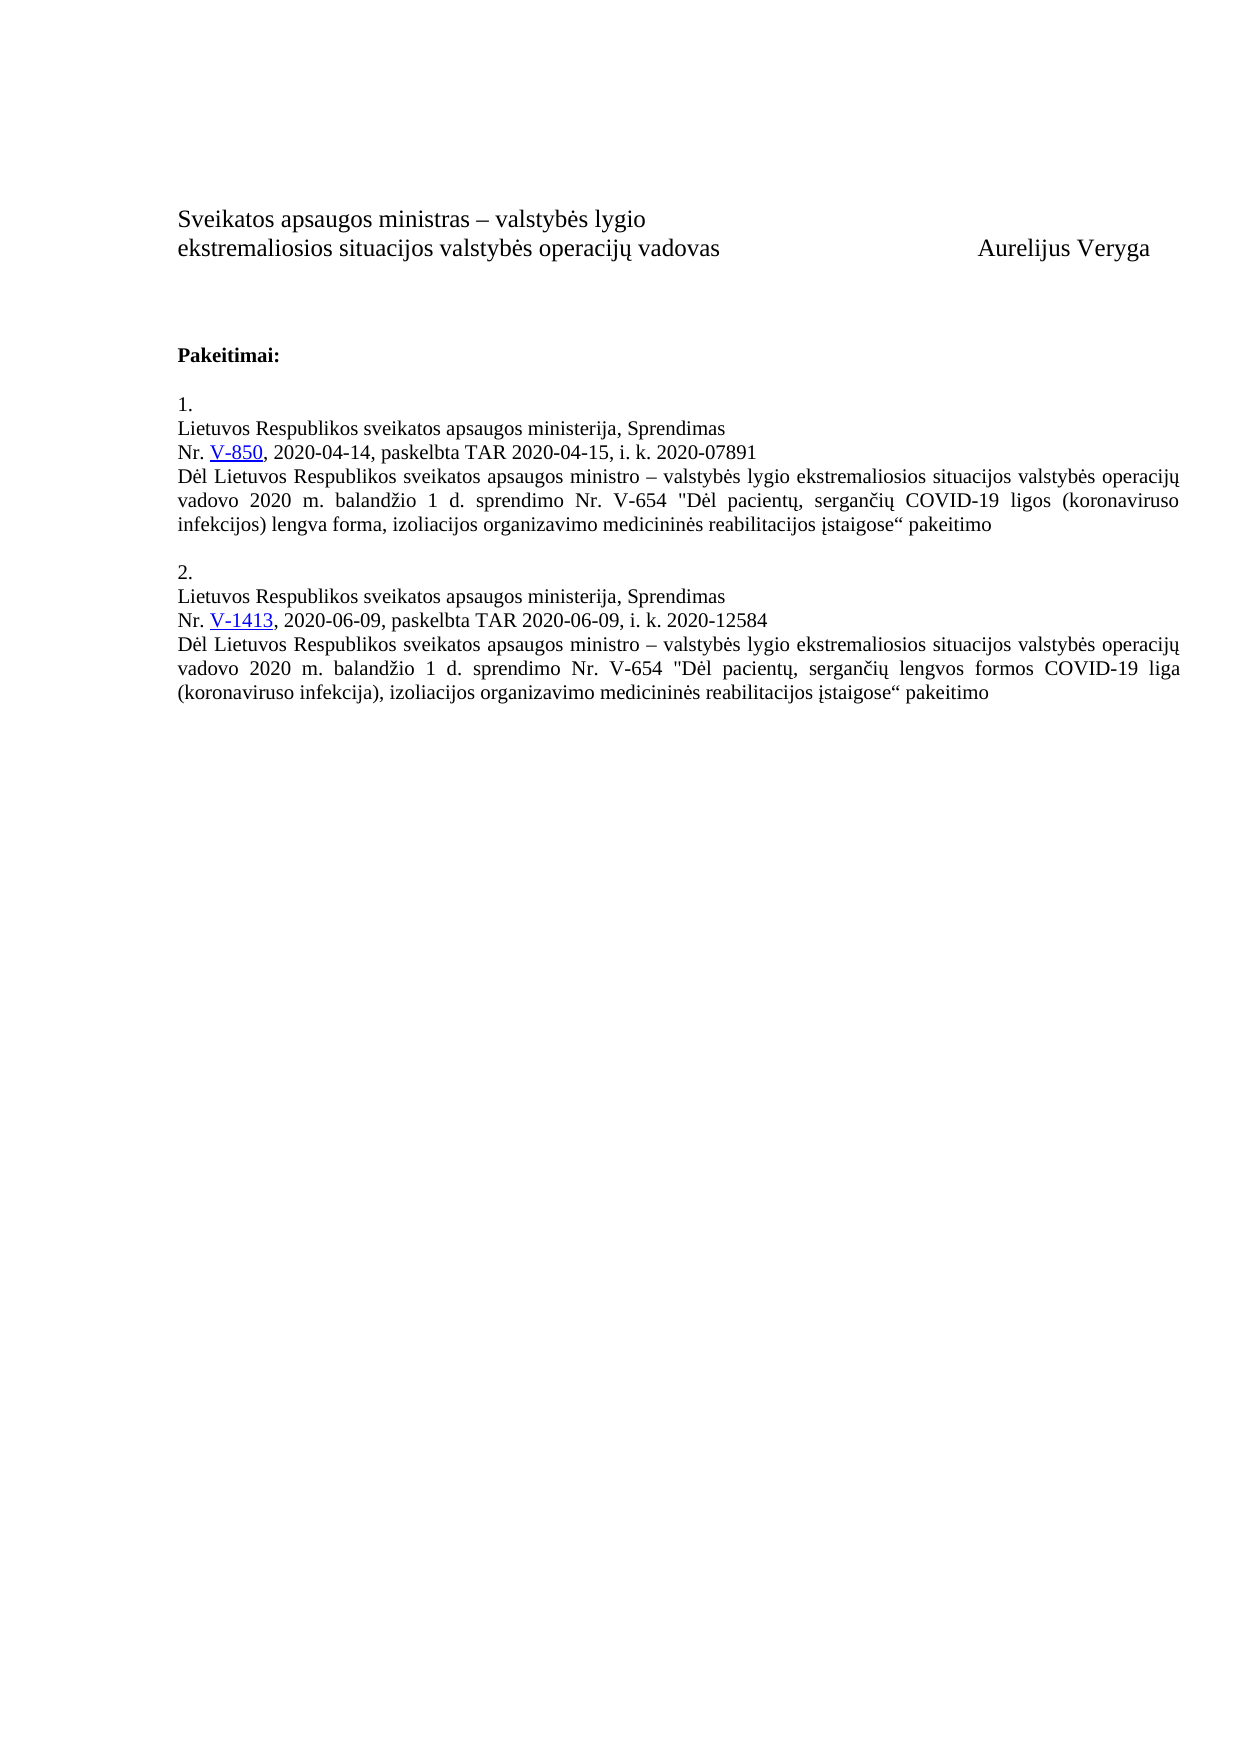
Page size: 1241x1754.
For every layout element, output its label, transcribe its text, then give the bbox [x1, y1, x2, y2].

text Lietuvos Respublikos sveikatos apsaugos ministerija, Sprendimas [177, 416, 1181, 440]
text Sveikatos apsaugos ministras – valstybės lygio [177, 204, 1181, 233]
text 1. [177, 392, 1181, 416]
text Nr. V-1413, 2020-06-09, paskelbta TAR 2020-06-09, i. k. 2020-12584 [177, 608, 1181, 632]
text Dėl Lietuvos Respublikos sveikatos apsaugos ministro – valstybės lygio ekstremaliosios situacijos valstybės operacijų vadovo 2020 m. balandžio 1 d. sprendimo Nr. V-654 "Dėl pacientų, sergančių COVID-19 ligos (koronaviruso infekcijos) lengva forma, izoliacijos organizavimo medicininės reabilitacijos įstaigose“ pakeitimo [177, 464, 1181, 536]
text Pakeitimai: [177, 343, 1181, 367]
text ekstremaliosios situacijos valstybės operacijų vadovas Aurelijus Veryga [177, 233, 1181, 262]
text Nr. V-850, 2020-04-14, paskelbta TAR 2020-04-15, i. k. 2020-07891 [177, 440, 1181, 464]
text Dėl Lietuvos Respublikos sveikatos apsaugos ministro – valstybės lygio ekstremaliosios situacijos valstybės operacijų vadovo 2020 m. balandžio 1 d. sprendimo Nr. V-654 "Dėl pacientų, sergančių lengvos formos COVID-19 liga (koronaviruso infekcija), izoliacijos organizavimo medicininės reabilitacijos įstaigose“ pakeitimo [177, 632, 1181, 704]
text Lietuvos Respublikos sveikatos apsaugos ministerija, Sprendimas [177, 584, 1181, 608]
text 2. [177, 560, 1181, 584]
